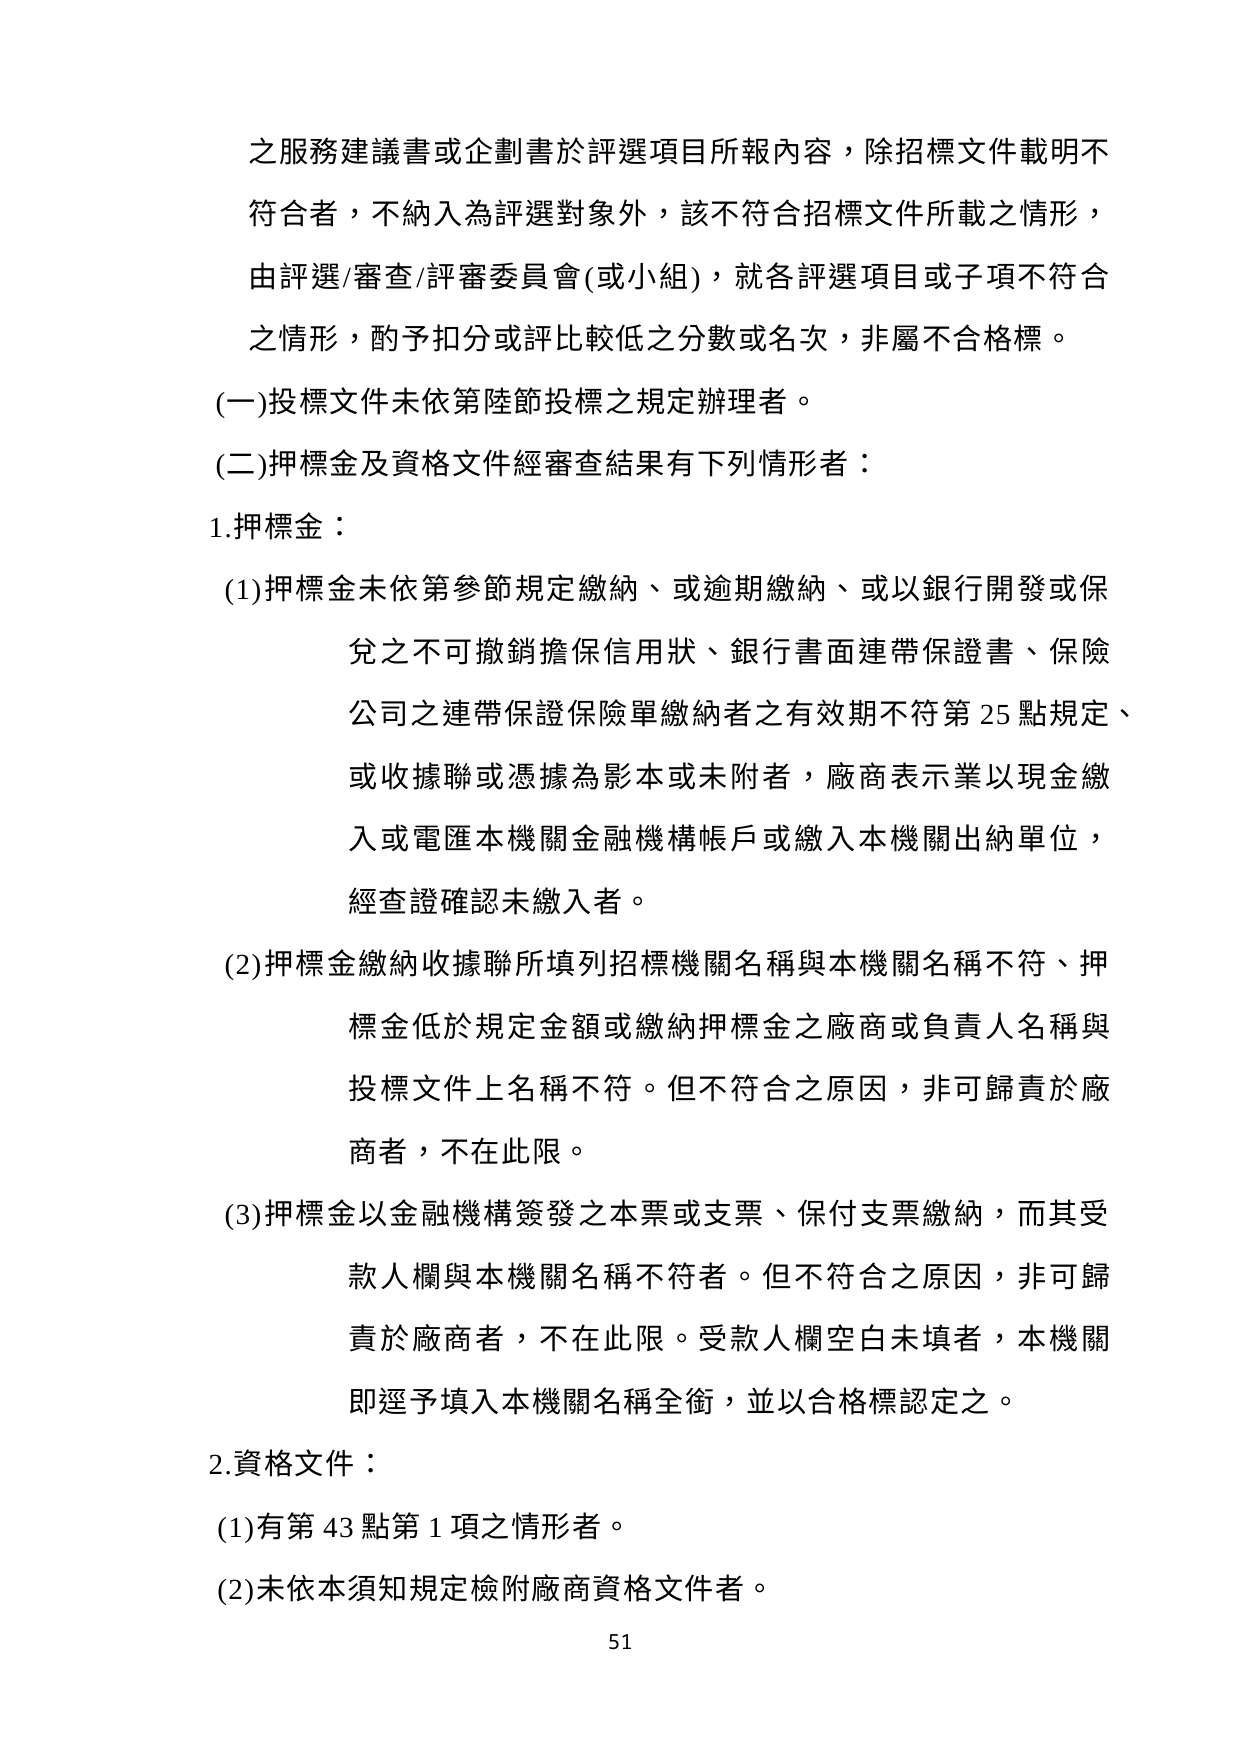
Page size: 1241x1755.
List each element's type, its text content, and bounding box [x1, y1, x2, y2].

text 1.押標金： [130, 483, 1110, 545]
text (二)押標金及資格文件經審查結果有下列情形者： [189, 420, 1110, 483]
list 之服務建議書或企劃書於評選項目所報內容，除招標文件載明不符合者，不納入為評選對象外，該不符合招標文件所載之情形，由評選/審查/評審委員會(或小組)，就各評選項目或子項不符合之情形，酌予扣分或評比較低之分數或名次，非屬不合格標。 [130, 108, 1110, 358]
text (2)押標金繳納收據聯所填列招標機關名稱與本機關名稱不符、押標金低於規定金額或繳納押標金之廠商或負責人名稱與投標文件上名稱不符。但不符合之原因，非可歸責於廠商者，不在此限。 [130, 920, 1110, 1170]
text (一)投標文件未依第陸節投標之規定辦理者。 [189, 358, 1110, 420]
text 2.資格文件： [130, 1420, 1110, 1483]
text (2)未依本須知規定檢附廠商資格文件者。 [130, 1545, 1110, 1608]
text (3)押標金以金融機構簽發之本票或支票、保付支票繳納，而其受款人欄與本機關名稱不符者。但不符合之原因，非可歸責於廠商者，不在此限。受款人欄空白未填者，本機關即逕予填入本機關名稱全銜，並以合格標認定之。 [130, 1170, 1110, 1420]
text (1)有第43點第1項之情形者。 [130, 1483, 1110, 1545]
text (1)押標金未依第參節規定繳納、或逾期繳納、或以銀行開發或保兌之不可撤銷擔保信用狀、銀行書面連帶保證書、保險公司之連帶保證保險單繳納者之有效期不符第25點規定、或收據聯或憑據為影本或未附者，廠商表示業以現金繳入或電匯本機關金融機構帳戶或繳入本機關出納單位，經查證確認未繳入者。 [130, 545, 1110, 920]
